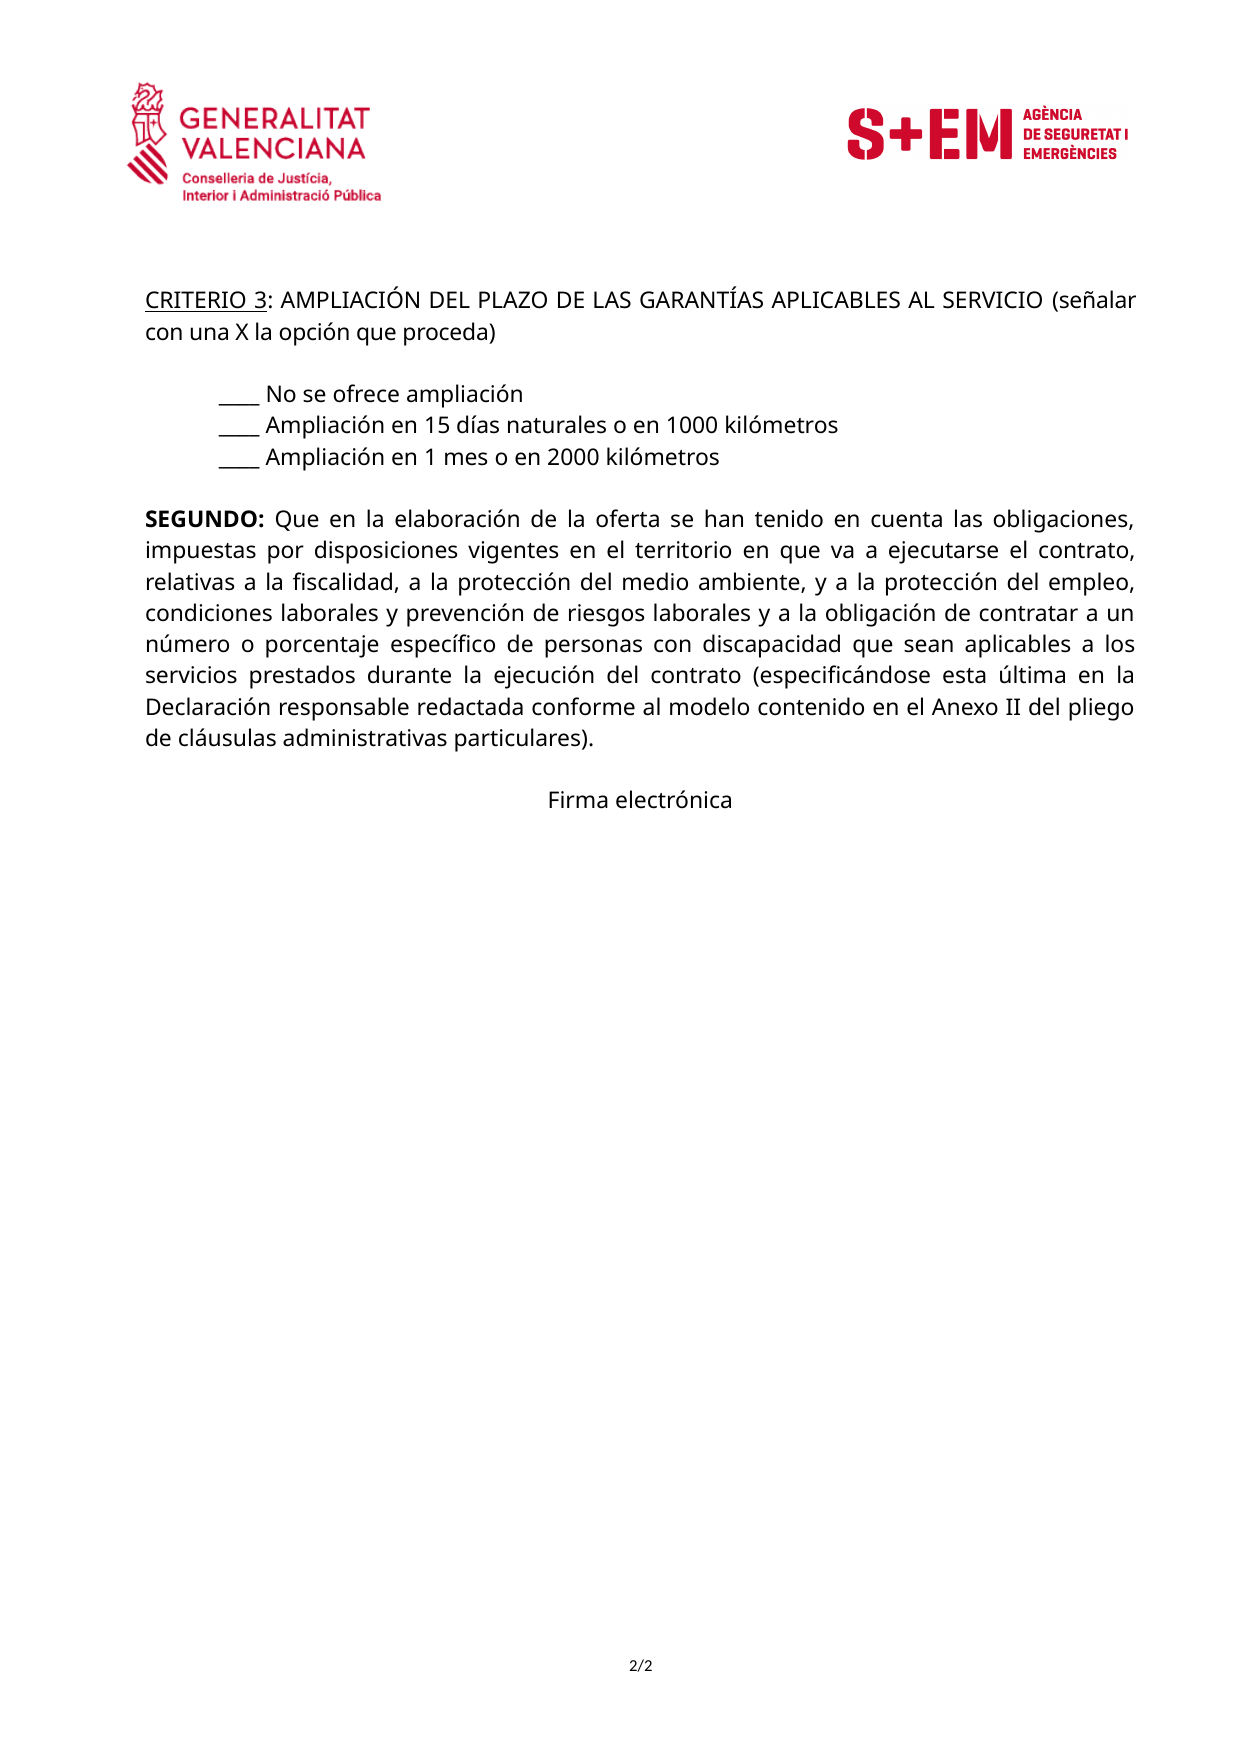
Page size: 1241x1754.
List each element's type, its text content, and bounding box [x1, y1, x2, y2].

text SEGUNDO: Que en la elaboración de la oferta se han tenido en cuenta las obligaciones, impuestas por disposiciones vigentes en el territorio en que va a ejecutarse el contrato, relativas a la fiscalidad, a la protección del medio ambiente, y a la protección del empleo, condiciones laborales y prevención de riesgos laborales y a la obligación de contratar a un número o porcentaje específico de personas con discapacidad que sean aplicables a los servicios prestados durante la ejecución del contrato (especificándose esta última en la Declaración responsable redactada conforme al modelo contenido en el Anexo II del pliego de cláusulas administrativas particulares). [145, 503, 1136, 753]
text CRITERIO 3: AMPLIACIÓN DEL PLAZO DE LAS GARANTÍAS APLICABLES AL SERVICIO (señalar con una X la opción que proceda) [145, 284, 1136, 347]
text ____ Ampliación en 1 mes o en 2000 kilómetros [145, 440, 1136, 472]
text ____ No se ofrece ampliación [145, 378, 1136, 409]
picture [79, 36, 429, 247]
text ____ Ampliación en 15 días naturales o en 1000 kilómetros [145, 409, 1136, 440]
text Firma electrónica [145, 784, 1135, 815]
